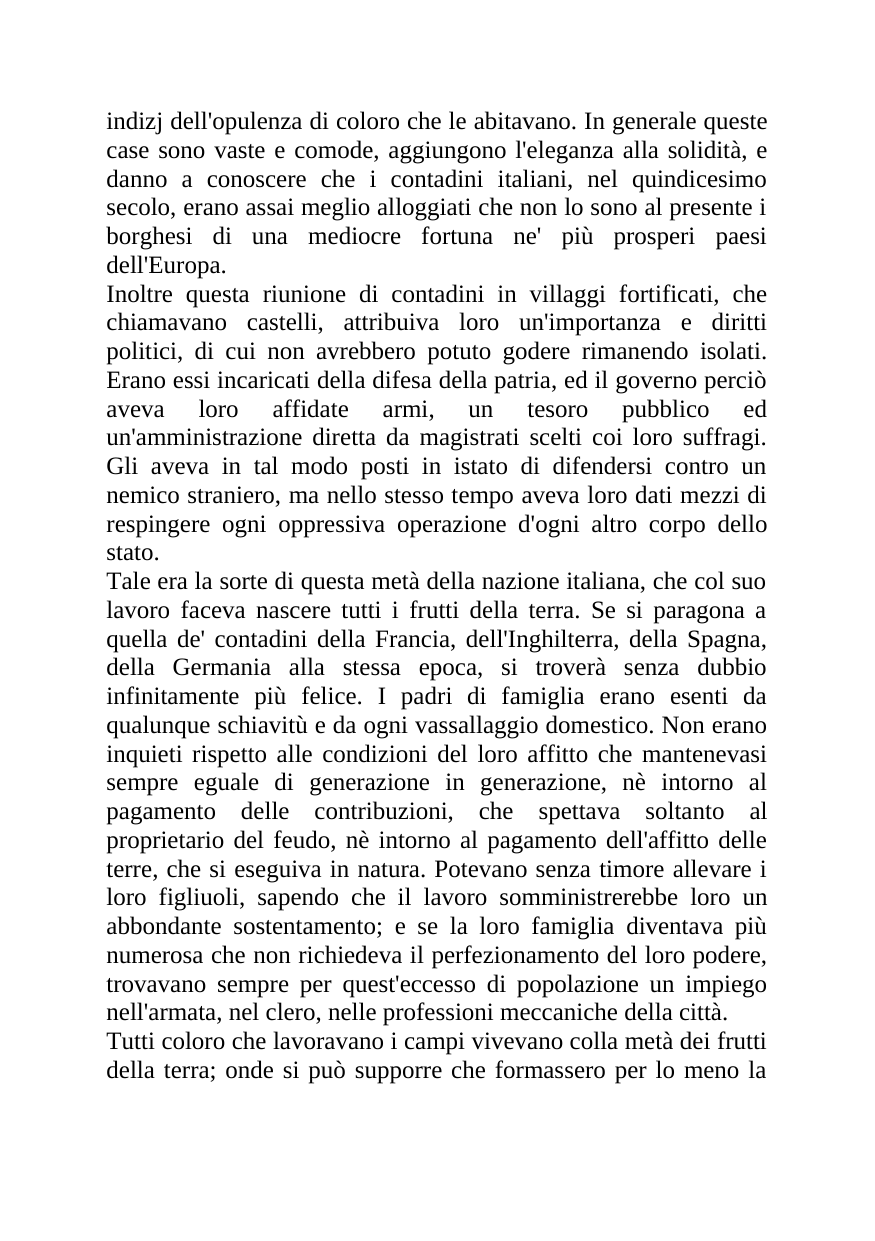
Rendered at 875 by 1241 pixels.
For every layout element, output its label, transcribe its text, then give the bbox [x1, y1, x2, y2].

text Tutti coloro che lavoravano i campi vivevano colla metà dei frutti della terra; onde si può supporre che formassero per lo meno la [106, 1026, 768, 1084]
text Inoltre questa riunione di contadini in villaggi fortificati, che chiamavano castelli, attribuiva loro un'importanza e diritti politici, di cui non avrebbero potuto godere rimanendo isolati. Erano essi incaricati della difesa della patria, ed il governo perciò aveva loro affidate armi, un tesoro pubblico ed un'amministrazione diretta da magistrati scelti coi loro suffragi. Gli aveva in tal modo posti in istato di difendersi contro un nemico straniero, ma nello stesso tempo aveva loro dati mezzi di respingere ogni oppressiva operazione d'ogni altro corpo dello stato. [106, 279, 768, 566]
text Tale era la sorte di questa metà della nazione italiana, che col suo lavoro faceva nascere tutti i frutti della terra. Se si paragona a quella de' contadini della Francia, dell'Inghilterra, della Spagna, della Germania alla stessa epoca, si troverà senza dubbio infinitamente più felice. I padri di famiglia erano esenti da qualunque schiavitù e da ogni vassallaggio domestico. Non erano inquieti rispetto alle condizioni del loro affitto che mantenevasi sempre eguale di generazione in generazione, nè intorno al pagamento delle contribuzioni, che spettava soltanto al proprietario del feudo, nè intorno al pagamento dell'affitto delle terre, che si eseguiva in natura. Potevano senza timore allevare i loro figliuoli, sapendo che il lavoro somministrerebbe loro un abbondante sostentamento; e se la loro famiglia diventava più numerosa che non richiedeva il perfezionamento del loro podere, trovavano sempre per quest'eccesso di popolazione un impiego nell'armata, nel clero, nelle professioni meccaniche della città. [106, 566, 768, 1026]
text indizj dell'opulenza di coloro che le abitavano. In generale queste case sono vaste e comode, aggiungono l'eleganza alla solidità, e danno a conoscere che i contadini italiani, nel quindicesimo secolo, erano assai meglio alloggiati che non lo sono al presente i borghesi di una mediocre fortuna ne' più prosperi paesi dell'Europa. [106, 106, 768, 279]
